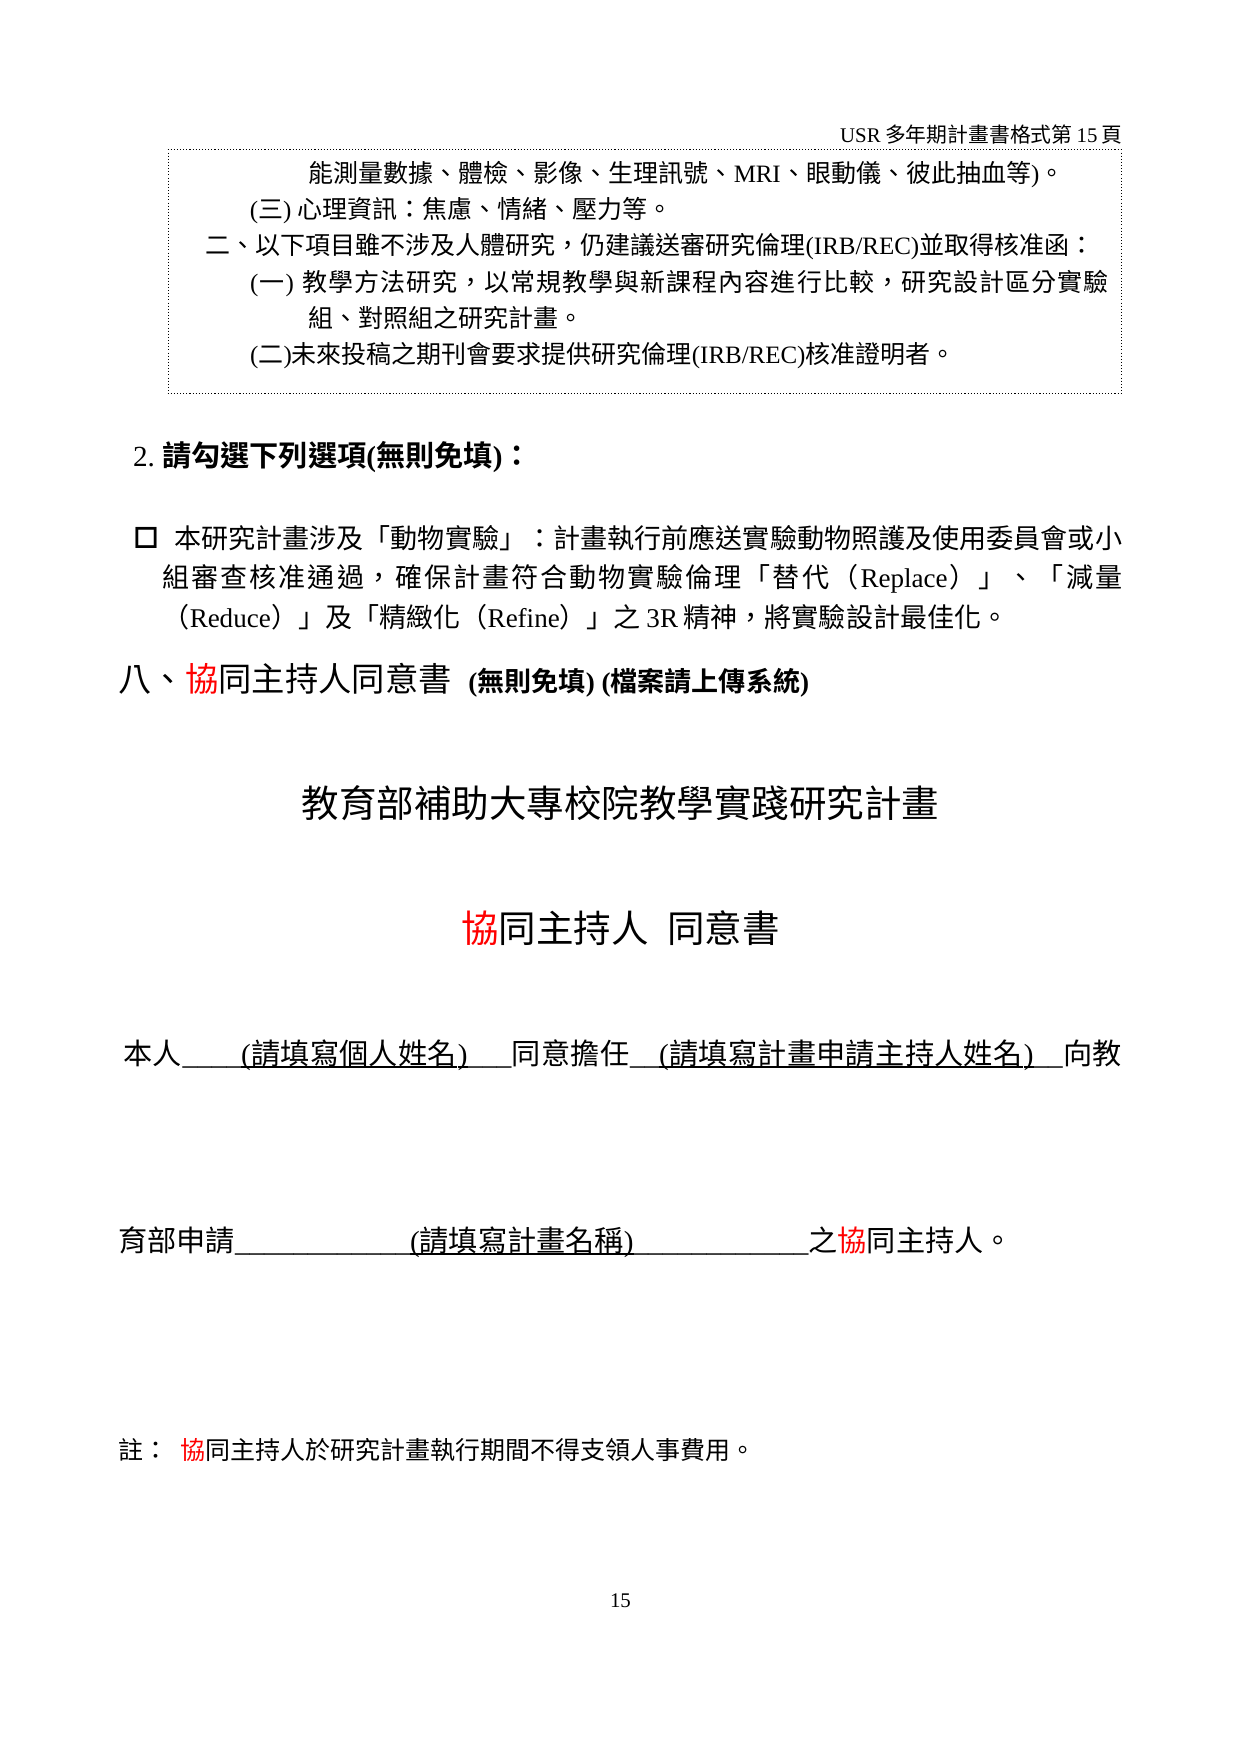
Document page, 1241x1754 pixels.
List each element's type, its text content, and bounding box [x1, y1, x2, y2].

table_header 能測量數據、體檢、影像、生理訊號、MRI、眼動儀、彼此抽血等)。 (三) 心理資訊：焦慮、情緒、壓力等。 二、以下項目雖不涉及人體研究，仍建議送審研究倫理(IRB/REC)並取得核准函： (一) 教學方法研究，以常規教學與新課程內容進行比較，研究設計區分實驗組、對照組之研究計畫。 (二)未來投稿之期刊會要求提供研究倫理(IRB/REC)核准證明者。 [168, 149, 1121, 392]
text 協同主持人 同意書 [118, 885, 1122, 947]
text 本人____(請填寫個人姓名)___同意擔任__(請填寫計畫申請主持人姓名)__向教育部申請____________(請填寫計畫名稱)____________之協同主持人。 [118, 1010, 1122, 1260]
text 教育部補助大專校院教學實踐研究計畫 [118, 760, 1122, 822]
text 八、協同主持人同意書 (無則免填) (檔案請上傳系統) [118, 635, 1122, 697]
list 請勾選下列選項(無則免填)： [133, 412, 1122, 475]
list 本研究計畫涉及「動物實驗」：計畫執行前應送實驗動物照護及使用委員會或小組審查核准通過，確保計畫符合動物實驗倫理「替代（Replace）」、「減量（Reduce）」及「精緻化（Refine）」之3R精神，將實驗設計最佳化。 [133, 517, 1122, 635]
text 註： 協同主持人於研究計畫執行期間不得支領人事費用。 [118, 1407, 1122, 1469]
